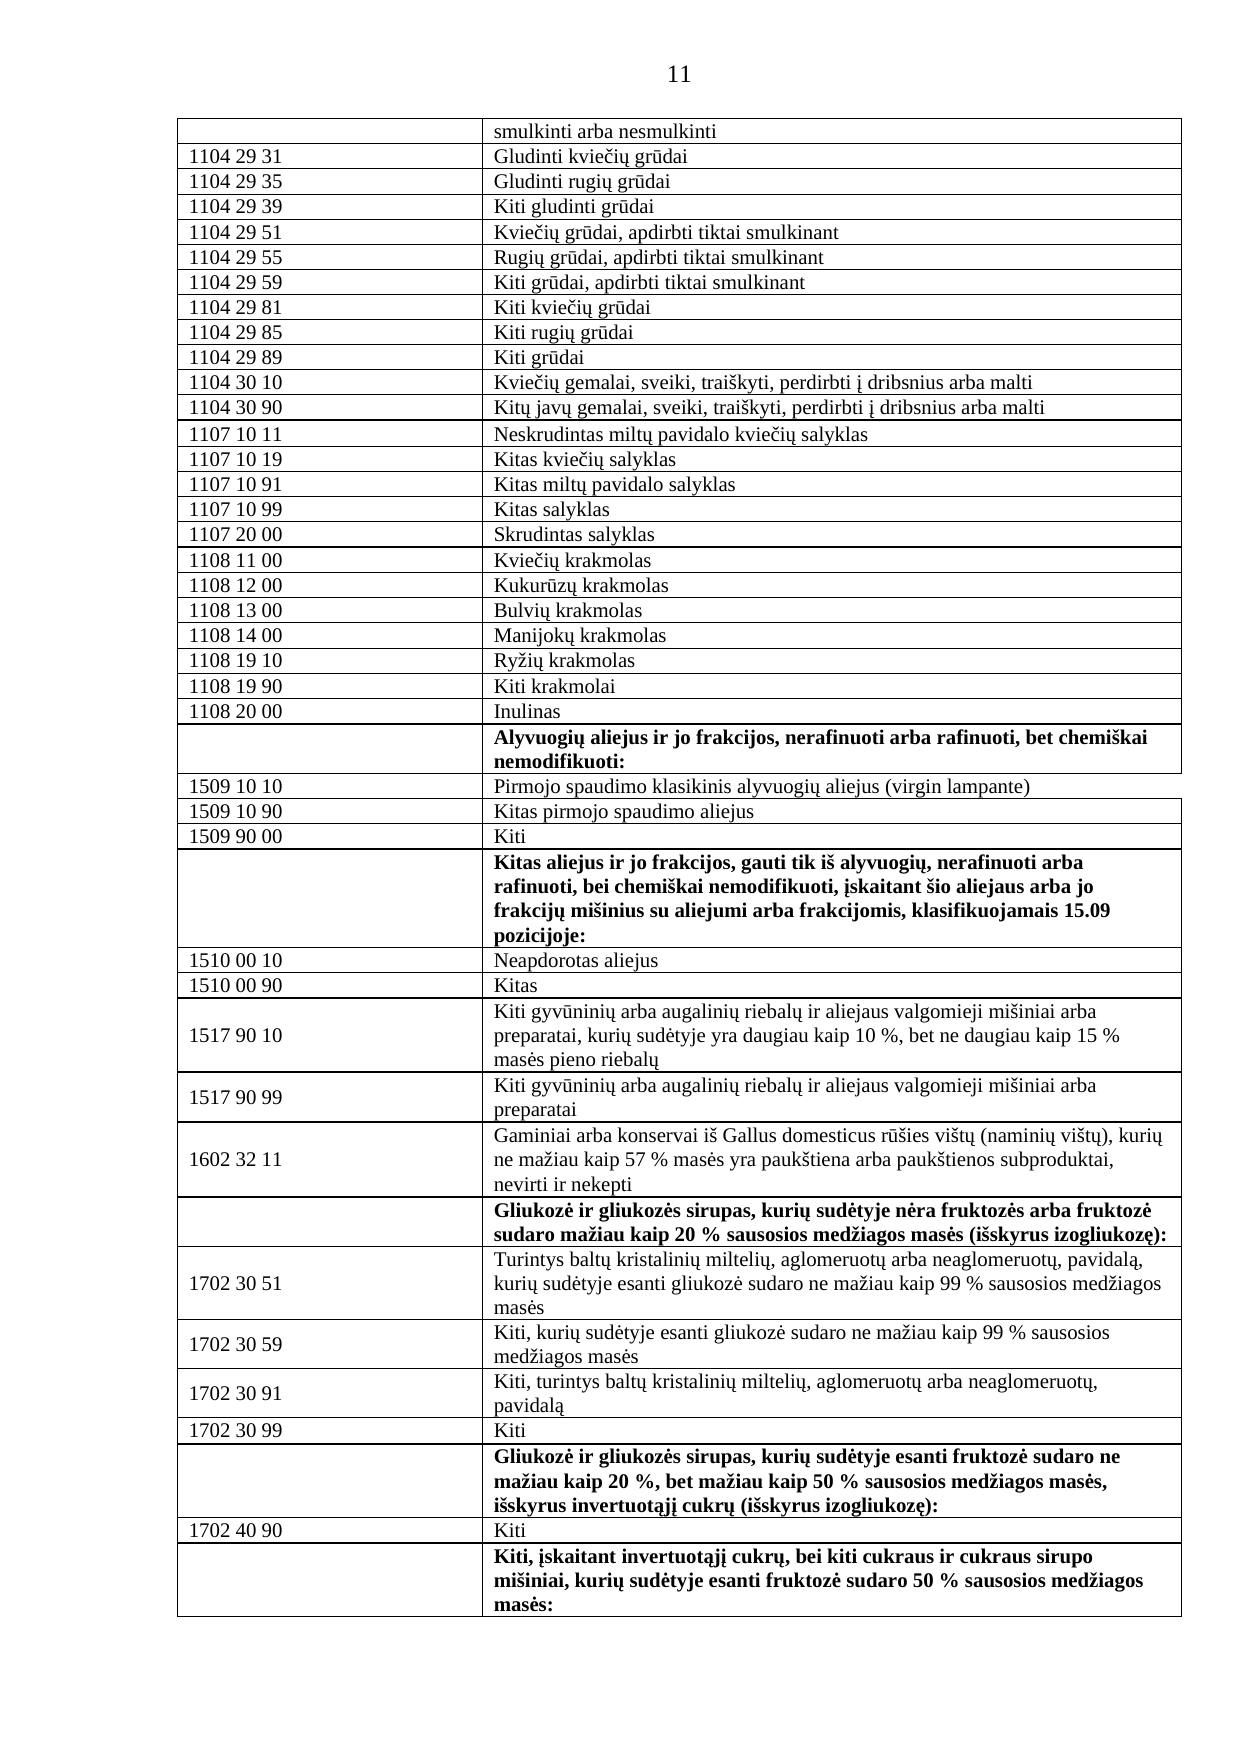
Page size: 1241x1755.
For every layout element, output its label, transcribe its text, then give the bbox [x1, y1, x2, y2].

table_cell Kiti, turintys baltų kristalinių miltelių, aglomeruotų arba neaglomeruotų, pavidalą [483, 1369, 1181, 1417]
table_cell 1104 29 31 [178, 144, 482, 168]
table_cell Turintys baltų kristalinių miltelių, aglomeruotų arba neaglomeruotų, pavidalą, kurių sudėtyje esanti gliukozė sudaro ne mažiau kaip 99 % sausosios medžiagos masės [483, 1247, 1181, 1319]
table_cell [178, 1544, 482, 1616]
table_cell Kitas miltų pavidalo salyklas [483, 472, 1181, 496]
table_cell Kviečių grūdai, apdirbti tiktai smulkinant [483, 220, 1181, 244]
table_cell Kiti grūdai [483, 345, 1181, 369]
table_cell 1602 32 11 [178, 1123, 482, 1196]
table_cell Kiti gyvūninių arba augalinių riebalų ir aliejaus valgomieji mišiniai arba preparatai, kurių sudėtyje yra daugiau kaip 10 %, bet ne daugiau kaip 15 % masės pieno riebalų [483, 999, 1181, 1071]
table_cell 1104 29 59 [178, 270, 482, 294]
table_cell Gludinti rugių grūdai [483, 169, 1181, 193]
table_cell Neskrudintas miltų pavidalo kviečių salyklas [483, 421, 1181, 446]
table_cell 1702 30 59 [178, 1320, 482, 1368]
table_cell Pirmojo spaudimo klasikinis alyvuogių aliejus (virgin lampante) [483, 774, 1181, 798]
table_cell 1107 10 11 [178, 421, 482, 446]
table_cell 1108 11 00 [178, 548, 482, 572]
table_cell Kitas kviečių salyklas [483, 447, 1181, 471]
table_cell 1104 29 89 [178, 345, 482, 369]
table_cell Ryžių krakmolas [483, 649, 1181, 672]
table_cell Kitas salyklas [483, 497, 1181, 521]
table_cell 1107 10 99 [178, 497, 482, 521]
table_cell Alyvuogių aliejus ir jo frakcijos, nerafinuoti arba rafinuoti, bet chemiškai nemodifikuoti: [483, 725, 1181, 773]
table_cell Neapdorotas aliejus [483, 948, 1181, 972]
table_cell Kiti gyvūninių arba augalinių riebalų ir aliejaus valgomieji mišiniai arba preparatai [483, 1073, 1181, 1121]
table_cell 1104 29 85 [178, 320, 482, 344]
table_cell Kitas aliejus ir jo frakcijos, gauti tik iš alyvuogių, nerafinuoti arba rafinuoti, bei chemiškai nemodifikuoti, įskaitant šio aliejaus arba jo frakcijų mišinius su aliejumi arba frakcijomis, klasifikuojamais 15.09 pozicijoje: [483, 850, 1181, 947]
table_cell Gaminiai arba konservai iš Gallus domesticus rūšies vištų (naminių vištų), kurių ne mažiau kaip 57 % masės yra paukštiena arba paukštienos subproduktai, nevirti ir nekepti [483, 1123, 1181, 1196]
table_cell 1108 14 00 [178, 623, 482, 647]
table_cell 1104 29 55 [178, 245, 482, 269]
table_cell 1107 20 00 [178, 522, 482, 546]
table_cell 1517 90 10 [178, 999, 482, 1071]
table_cell 1509 10 10 [178, 774, 482, 798]
table_cell Kiti, įskaitant invertuotąjį cukrų, bei kiti cukraus ir cukraus sirupo mišiniai, kurių sudėtyje esanti fruktozė sudaro 50 % sausosios medžiagos masės: [483, 1544, 1181, 1616]
table_cell Kiti, kurių sudėtyje esanti gliukozė sudaro ne mažiau kaip 99 % sausosios medžiagos masės [483, 1320, 1181, 1368]
table_cell Inulinas [483, 699, 1181, 723]
table_cell Kitas [483, 973, 1181, 997]
table_cell Kviečių krakmolas [483, 548, 1181, 572]
table_cell Gliukozė ir gliukozės sirupas, kurių sudėtyje nėra fruktozės arba fruktozė sudaro mažiau kaip 20 % sausosios medžiagos masės (išskyrus izogliukozę): [483, 1198, 1181, 1246]
table_cell Kukurūzų krakmolas [483, 573, 1181, 597]
table_cell 1104 29 39 [178, 195, 482, 218]
table_cell 1104 29 51 [178, 220, 482, 244]
table_cell Kiti grūdai, apdirbti tiktai smulkinant [483, 270, 1181, 294]
table_cell Kitų javų gemalai, sveiki, traiškyti, perdirbti į dribsnius arba malti [483, 395, 1181, 419]
table_cell Skrudintas salyklas [483, 522, 1181, 546]
table_cell [178, 1445, 482, 1517]
table_cell 1510 00 90 [178, 973, 482, 997]
table_cell 1702 40 90 [178, 1518, 482, 1542]
table_cell Kiti rugių grūdai [483, 320, 1181, 344]
table_cell 1104 30 90 [178, 395, 482, 419]
table_cell [178, 850, 482, 947]
table_cell [178, 119, 482, 143]
table_cell 1108 19 10 [178, 649, 482, 672]
table_cell [178, 725, 482, 773]
table_cell 1509 10 90 [178, 799, 482, 823]
table_cell 1104 30 10 [178, 370, 482, 394]
table_cell smulkinti arba nesmulkinti [483, 119, 1181, 143]
table_cell Kiti [483, 1518, 1181, 1542]
table_cell 1108 20 00 [178, 699, 482, 723]
table_cell 1104 29 35 [178, 169, 482, 193]
table_cell 1107 10 19 [178, 447, 482, 471]
table_cell Kiti [483, 1418, 1181, 1442]
table_cell 1702 30 51 [178, 1247, 482, 1319]
table_cell 1104 29 81 [178, 295, 482, 319]
table_cell 1108 12 00 [178, 573, 482, 597]
table_cell Gludinti kviečių grūdai [483, 144, 1181, 168]
table_cell Rugių grūdai, apdirbti tiktai smulkinant [483, 245, 1181, 269]
table_cell 1107 10 91 [178, 472, 482, 496]
table_cell Kiti gludinti grūdai [483, 195, 1181, 218]
table_cell Kiti [483, 824, 1181, 848]
table_cell 1517 90 99 [178, 1073, 482, 1121]
table_cell [178, 1198, 482, 1246]
table_cell Bulvių krakmolas [483, 598, 1181, 622]
table_cell 1702 30 91 [178, 1369, 482, 1417]
table_cell 1702 30 99 [178, 1418, 482, 1442]
table_cell Kiti kviečių grūdai [483, 295, 1181, 319]
table_cell 1509 90 00 [178, 824, 482, 848]
table_cell Kviečių gemalai, sveiki, traiškyti, perdirbti į dribsnius arba malti [483, 370, 1181, 394]
table_cell Kitas pirmojo spaudimo aliejus [483, 799, 1181, 823]
table_cell Kiti krakmolai [483, 674, 1181, 698]
table_cell 1510 00 10 [178, 948, 482, 972]
table_cell Manijokų krakmolas [483, 623, 1181, 647]
table_cell Gliukozė ir gliukozės sirupas, kurių sudėtyje esanti fruktozė sudaro ne mažiau kaip 20 %, bet mažiau kaip 50 % sausosios medžiagos masės, išskyrus invertuotąjį cukrų (išskyrus izogliukozę): [483, 1445, 1181, 1517]
table_cell 1108 19 90 [178, 674, 482, 698]
table_cell 1108 13 00 [178, 598, 482, 622]
